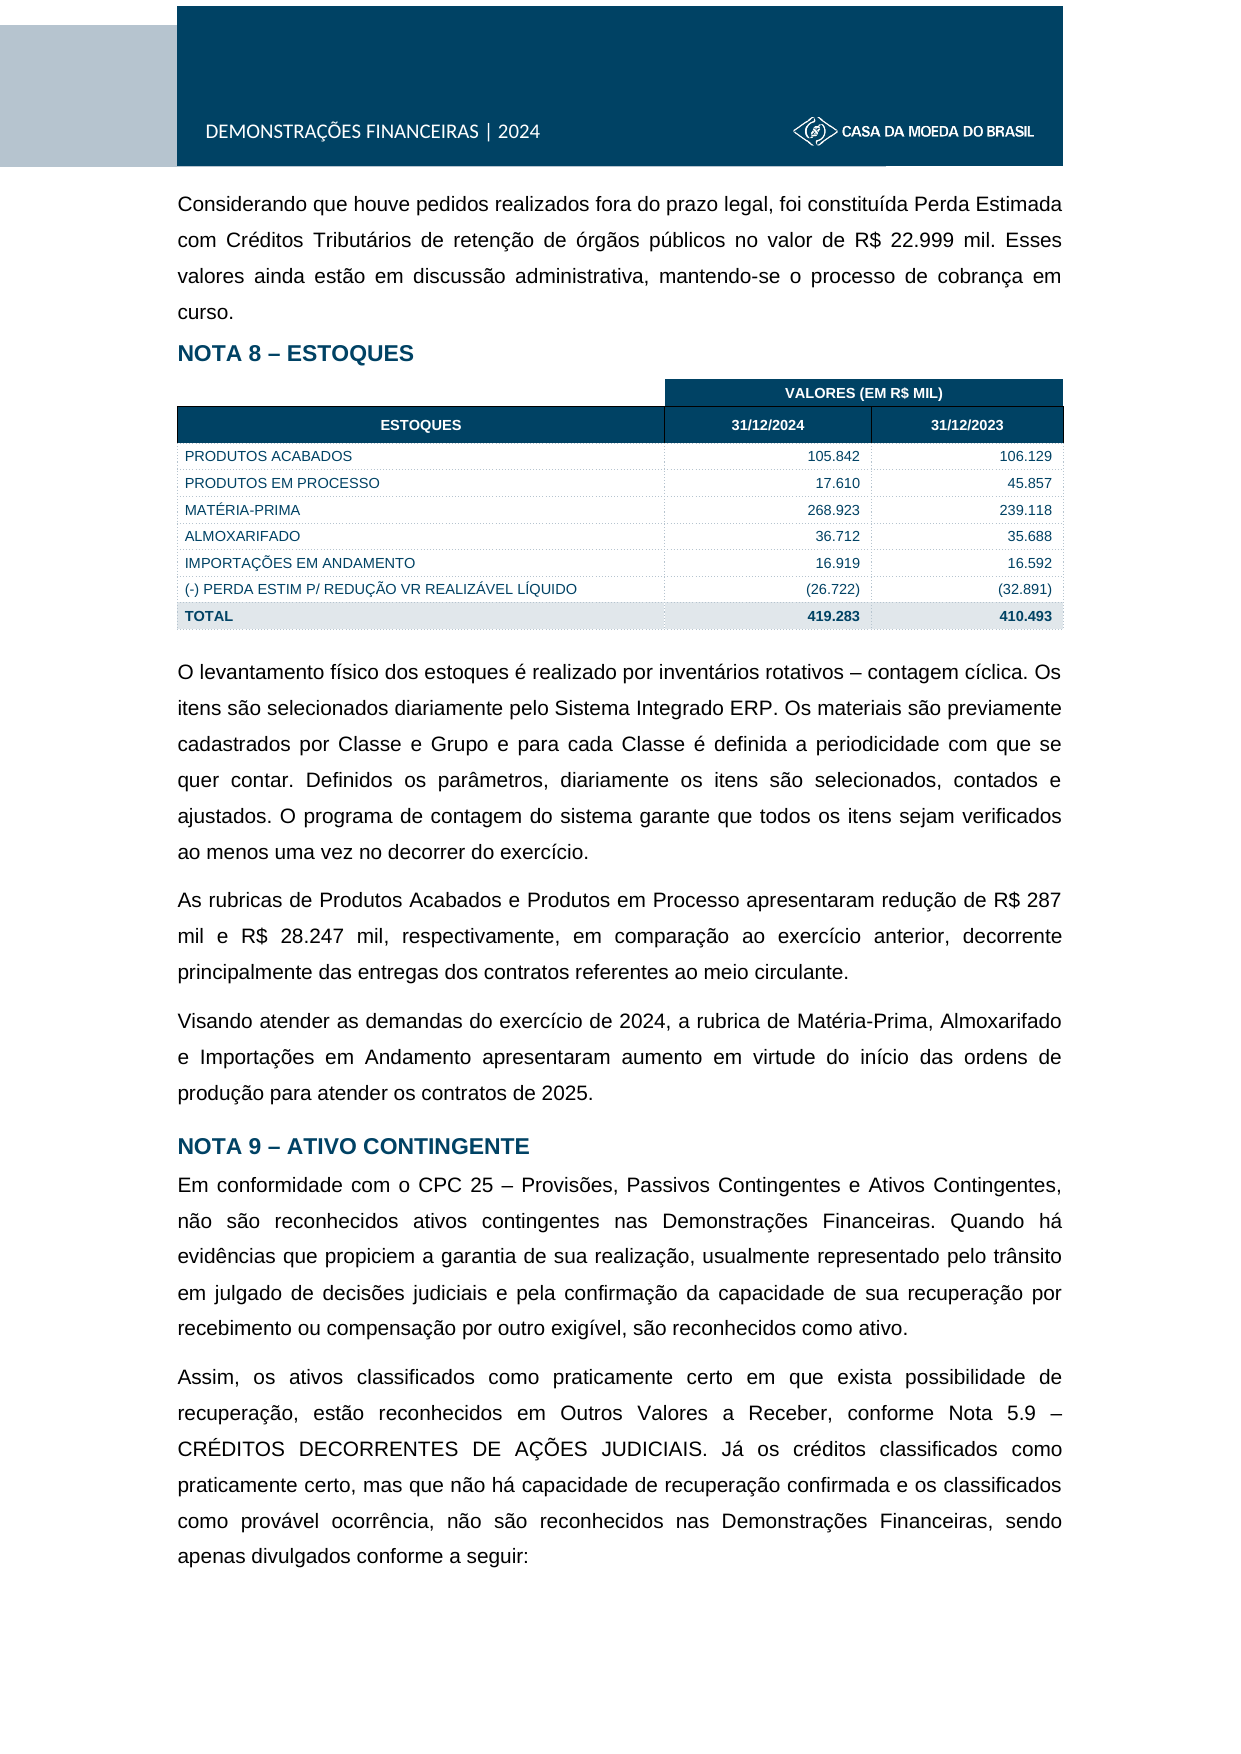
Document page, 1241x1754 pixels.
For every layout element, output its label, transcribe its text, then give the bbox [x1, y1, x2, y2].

table_cell 410.493 [871, 602, 1063, 629]
text Assim, os ativos classificados como praticamente certo em que exista possibilidade de recuperação, estão reconhecidos em Outros Valores a Receber, conforme Nota 5.9 – CRÉDITOS DECORRENTES DE AÇÕES JUDICIAIS. Já os créditos classificados como praticamente certo, mas que não há capacidade de recuperação confirmada e os classificados como provável ocorrência, não são reconhecidos nas Demonstrações Financeiras, sendo apenas divulgados conforme a seguir: [177, 1365, 1063, 1568]
text As rubricas de Produtos Acabados e Produtos em Processo apresentaram redução de R$ 287 mil e R$ 28.247 mil, respectivamente, em comparação ao exercício anterior, decorrente principalmente das entregas dos contratos referentes ao meio circulante. [177, 888, 1063, 984]
table_cell 45.857 [871, 469, 1063, 496]
table_cell 17.610 [665, 469, 871, 496]
subtitle NOTA 9 – ATIVO CONTINGENTE [177, 1133, 1063, 1159]
table_cell 31/12/2023 [872, 407, 1063, 443]
table_cell 268.923 [665, 496, 871, 522]
table_cell (26.722) [665, 576, 871, 602]
table_cell 31/12/2024 [665, 407, 871, 443]
table_cell PRODUTOS EM PROCESSO [177, 469, 664, 496]
table_cell 419.283 [665, 602, 871, 629]
table_cell PRODUTOS ACABADOS [177, 443, 664, 469]
table_cell 106.129 [871, 443, 1063, 469]
subtitle NOTA 8 – ESTOQUES [177, 340, 1063, 366]
text Em conformidade com o CPC 25 – Provisões, Passivos Contingentes e Ativos Contingentes, não são reconhecidos ativos contingentes nas Demonstrações Financeiras. Quando há evidências que propiciem a garantia de sua realização, usualmente representado pelo trânsito em julgado de decisões judiciais e pela confirmação da capacidade de sua recuperação por recebimento ou compensação por outro exigível, são reconhecidos como ativo. [177, 1172, 1063, 1340]
table_cell MATÉRIA-PRIMA [177, 496, 664, 522]
table_header [177, 379, 664, 406]
table_cell IMPORTAÇÕES EM ANDAMENTO [177, 549, 664, 576]
table_cell 36.712 [665, 523, 871, 549]
table_cell 16.592 [871, 549, 1063, 576]
table_cell (-) PERDA ESTIM P/ REDUÇÃO VR REALIZÁVEL LÍQUIDO [177, 576, 664, 602]
text Considerando que houve pedidos realizados fora do prazo legal, foi constituída Perda Estimada com Créditos Tributários de retenção de órgãos públicos no valor de R$ 22.999 mil. Esses valores ainda estão em discussão administrativa, mantendo-se o processo de cobrança em curso. [177, 192, 1063, 324]
text Visando atender as demandas do exercício de 2024, a rubrica de Matéria-Prima, Almoxarifado e Importações em Andamento apresentaram aumento em virtude do início das ordens de produção para atender os contratos de 2025. [177, 1008, 1063, 1104]
table_cell TOTAL [177, 602, 664, 629]
text O levantamento físico dos estoques é realizado por inventários rotativos – contagem cíclica. Os itens são selecionados diariamente pelo Sistema Integrado ERP. Os materiais são previamente cadastrados por Classe e Grupo e para cada Classe é definida a periodicidade com que se quer contar. Definidos os parâmetros, diariamente os itens são selecionados, contados e ajustados. O programa de contagem do sistema garante que todos os itens sejam verificados ao menos uma vez no decorrer do exercício. [177, 660, 1063, 864]
table_header VALORES (EM R$ MIL) [665, 379, 1063, 406]
table_cell ESTOQUES [178, 407, 664, 443]
table_cell 16.919 [665, 549, 871, 576]
table_cell 239.118 [871, 496, 1063, 522]
table_cell 105.842 [665, 443, 871, 469]
table_cell (32.891) [871, 576, 1063, 602]
table_cell ALMOXARIFADO [177, 523, 664, 549]
table_cell 35.688 [871, 523, 1063, 549]
